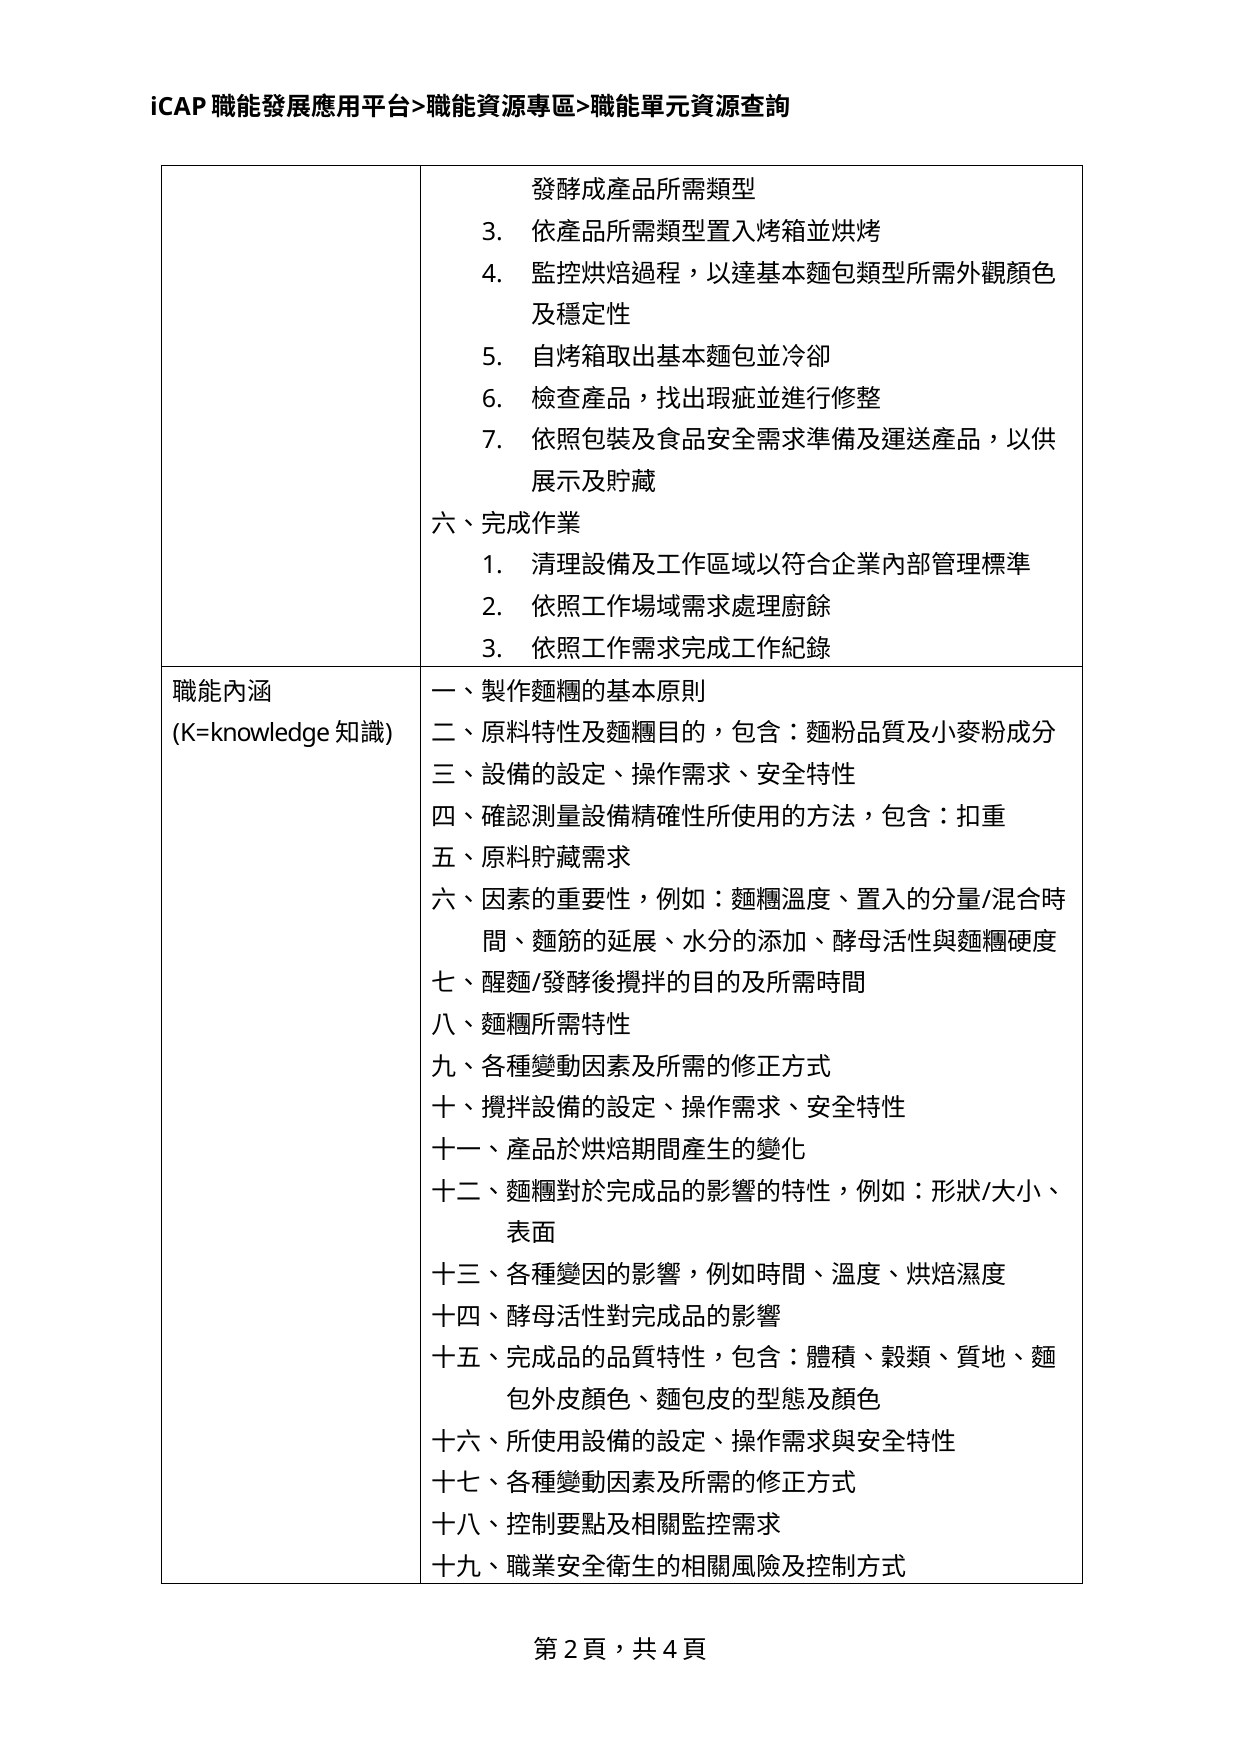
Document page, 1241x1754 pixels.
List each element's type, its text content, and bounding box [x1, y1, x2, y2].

table_cell 準備作業 確認產品類型及數量以安排生產時程表 計算產量並調整食譜以符合所需生產的數量 確認工作場域及工作常規以符合食品安全及工作場域衛生和安全需求 依照衛生安全需求選擇及穿戴個人服裝 選擇基本麵包烘焙設備並確認備妥可供使用 選擇原料並確認品質及數量 混合基本麵包麵糰 依照食譜原物料規格測量原物料重量 依需求將原料置入攪拌機 操作及監控攪拌機，進行產品類型所需的基本麵包麵糰攪拌作業 檢查攪拌完成的麵糰，找出瑕疵並進行修整 加工基本麵包麵糰 分割、秤重、整形麵糰，並進行中間發酵以符合成品所需的形狀及重量 完成基本麵糰塑形以符合產品規格，並放置於烘焙平台進行最後一次發酵 依產品類型所需進行發酵 依產品類型所需進行最後一次麵糰發酵 檢查加工後的基本麵糰，找出瑕疵並進行修整 預烘焙基本麵包 依照食譜規格準備加工的原料 依照成品所需規格烘焙基本麵包 檢查完成預烘焙的基本麵包，找出瑕疵並進行修整 烘焙基本麵包 設定烘焙溫度及時間，準備烘焙 檢視麵糰大小規格確認可準備烘焙，於烘焙前應發酵成產品所需類型 依產品所需類型置入烤箱並烘烤 監控烘焙過程，以達基本麵包類型所需外觀顏色及穩定性 自烤箱取出基本麵包並冷卻 檢查產品，找出瑕疵並進行修整 依照包裝及食品安全需求準備及運送產品，以供展示及貯藏 完成作業 清理設備及工作區域以符合企業內部管理標準 依照工作場域需求處理廚餘 依照工作需求完成工作紀錄 [421, 166, 1082, 666]
table_cell 製作麵糰的基本原則 原料特性及麵糰目的，包含：麵粉品質及小麥粉成分 設備的設定、操作需求、安全特性 確認測量設備精確性所使用的方法，包含：扣重 原料貯藏需求 因素的重要性，例如：麵糰溫度、置入的分量/混合時間、麵筋的延展、水分的添加、酵母活性與麵糰硬度 醒麵/發酵後攪拌的目的及所需時間 麵糰所需特性 各種變動因素及所需的修正方式 攪拌設備的設定、操作需求、安全特性 產品於烘焙期間產生的變化 麵糰對於完成品的影響的特性，例如：形狀/大小、表面 各種變因的影響，例如時間、溫度、烘焙濕度 酵母活性對完成品的影響 完成品的品質特性，包含：體積、穀類、質地、麵包外皮顏色、麵包皮的型態及顏色 所使用設備的設定、操作需求與安全特性 各種變動因素及所需的修正方式 控制要點及相關監控需求 職業安全衛生的相關風險及控制方式 剩餘物處理、清理與程序 [421, 667, 1082, 1583]
table_cell 職能內涵 (K=knowledge知識) [162, 667, 420, 1583]
table_cell [162, 166, 420, 666]
